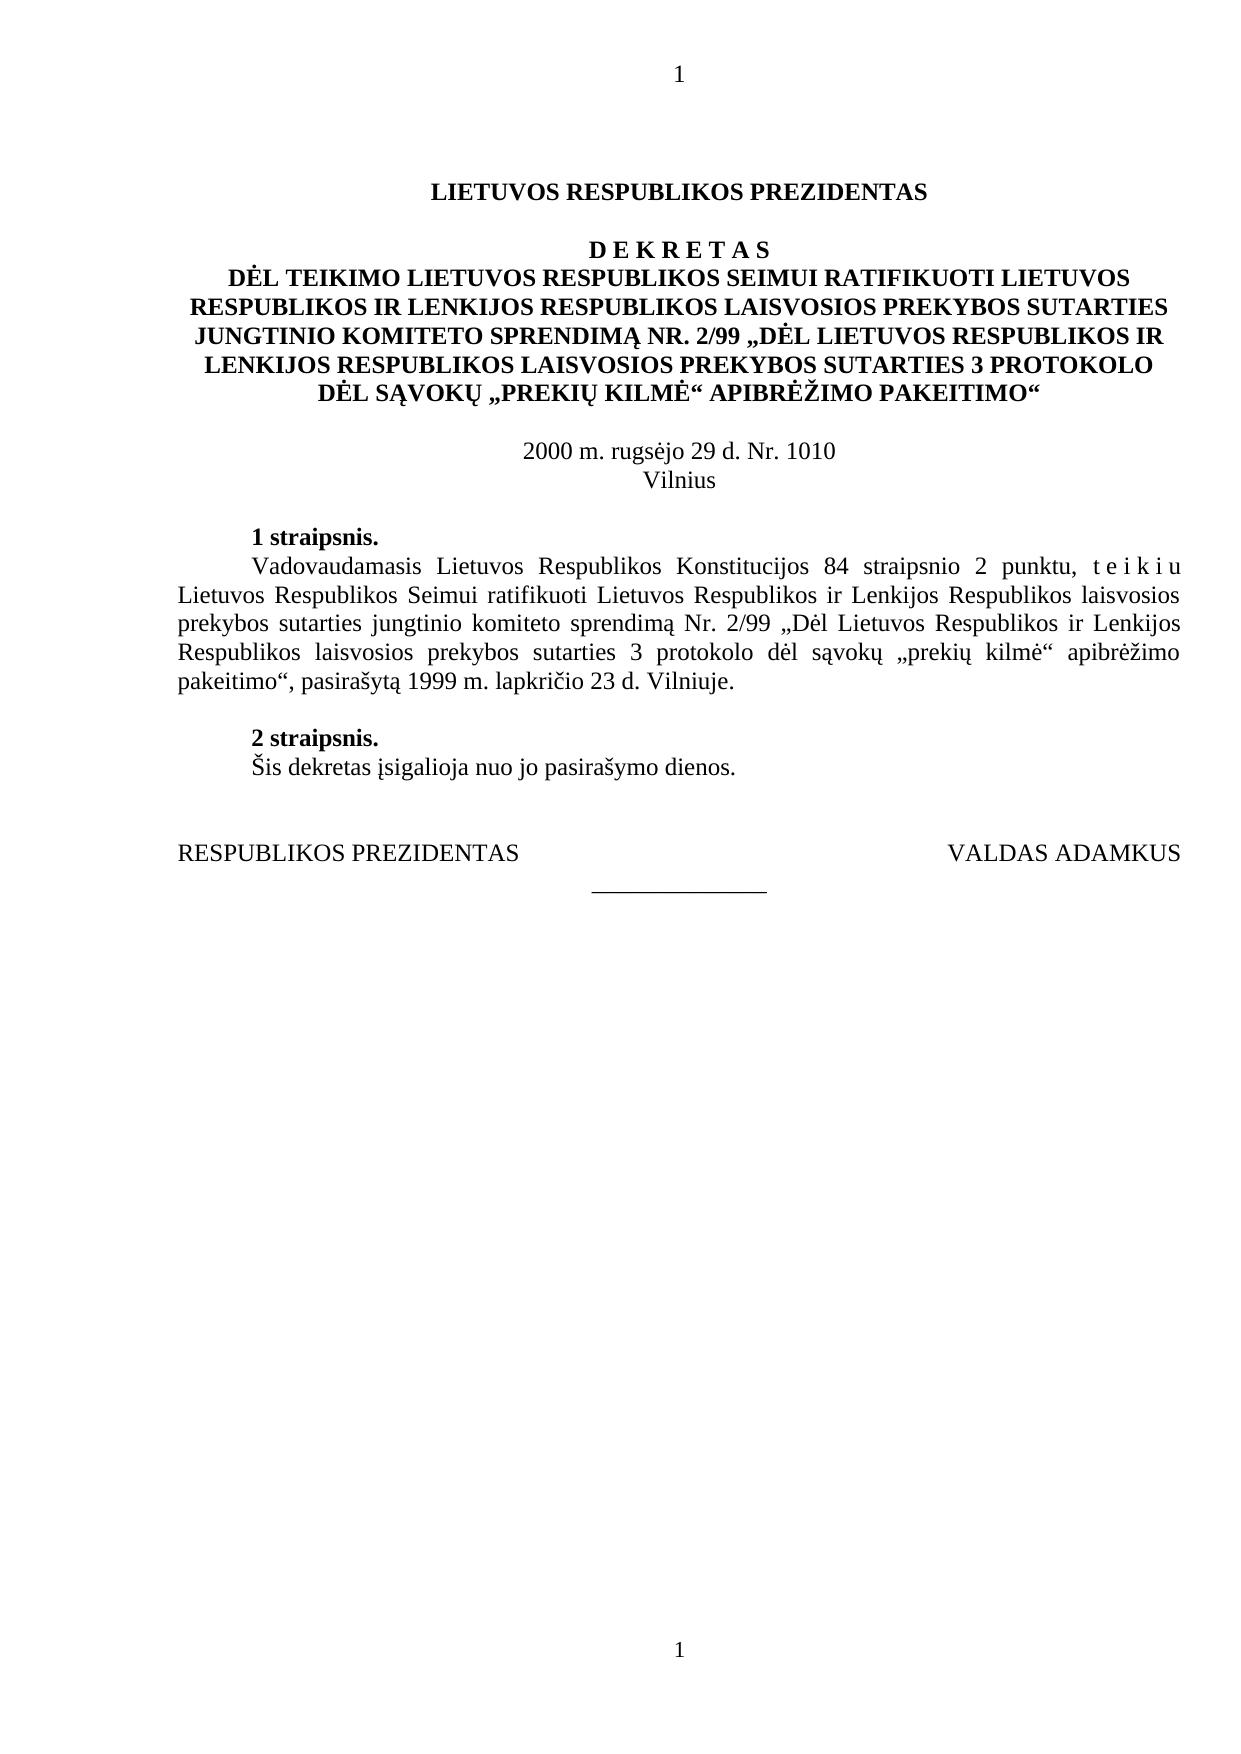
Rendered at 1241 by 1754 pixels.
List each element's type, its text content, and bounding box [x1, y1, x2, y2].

text Šis dekretas įsigalioja nuo jo pasirašymo dienos. [177, 752, 1181, 781]
text 1 straipsnis. [177, 522, 1181, 551]
text D E K R E T A S [177, 235, 1181, 263]
text Vadovaudamasis Lietuvos Respublikos Konstitucijos 84 straipsnio 2 punktu, teikiu Lietuvos Respublikos Seimui ratifikuoti Lietuvos Respublikos ir Lenkijos Respublikos laisvosios prekybos sutarties jungtinio komiteto sprendimą Nr. 2/99 „Dėl Lietuvos Respublikos ir Lenkijos Respublikos laisvosios prekybos sutarties 3 protokolo dėl sąvokų „prekių kilmė“ apibrėžimo pakeitimo“, pasirašytą 1999 m. lapkričio 23 d. Vilniuje. [177, 551, 1181, 695]
text RESPUBLIKOS PREZIDENTAS VALDAS ADAMKUS [177, 838, 1181, 867]
text ______________ [177, 867, 1181, 896]
text 2000 m. rugsėjo 29 d. Nr. 1010 [177, 436, 1181, 465]
text DĖL TEIKIMO LIETUVOS RESPUBLIKOS SEIMUI RATIFIKUOTI LIETUVOS RESPUBLIKOS IR LENKIJOS RESPUBLIKOS LAISVOSIOS PREKYBOS SUTARTIES JUNGTINIO KOMITETO SPRENDIMĄ NR. 2/99 „DĖL LIETUVOS RESPUBLIKOS IR LENKIJOS RESPUBLIKOS LAISVOSIOS PREKYBOS SUTARTIES 3 PROTOKOLO DĖL SĄVOKŲ „PREKIŲ KILMĖ“ APIBRĖŽIMO PAKEITIMO“ [177, 263, 1181, 407]
text Vilnius [177, 465, 1181, 493]
text LIETUVOS RESPUBLIKOS PREZIDENTAS [177, 177, 1181, 206]
text 2 straipsnis. [177, 723, 1181, 752]
